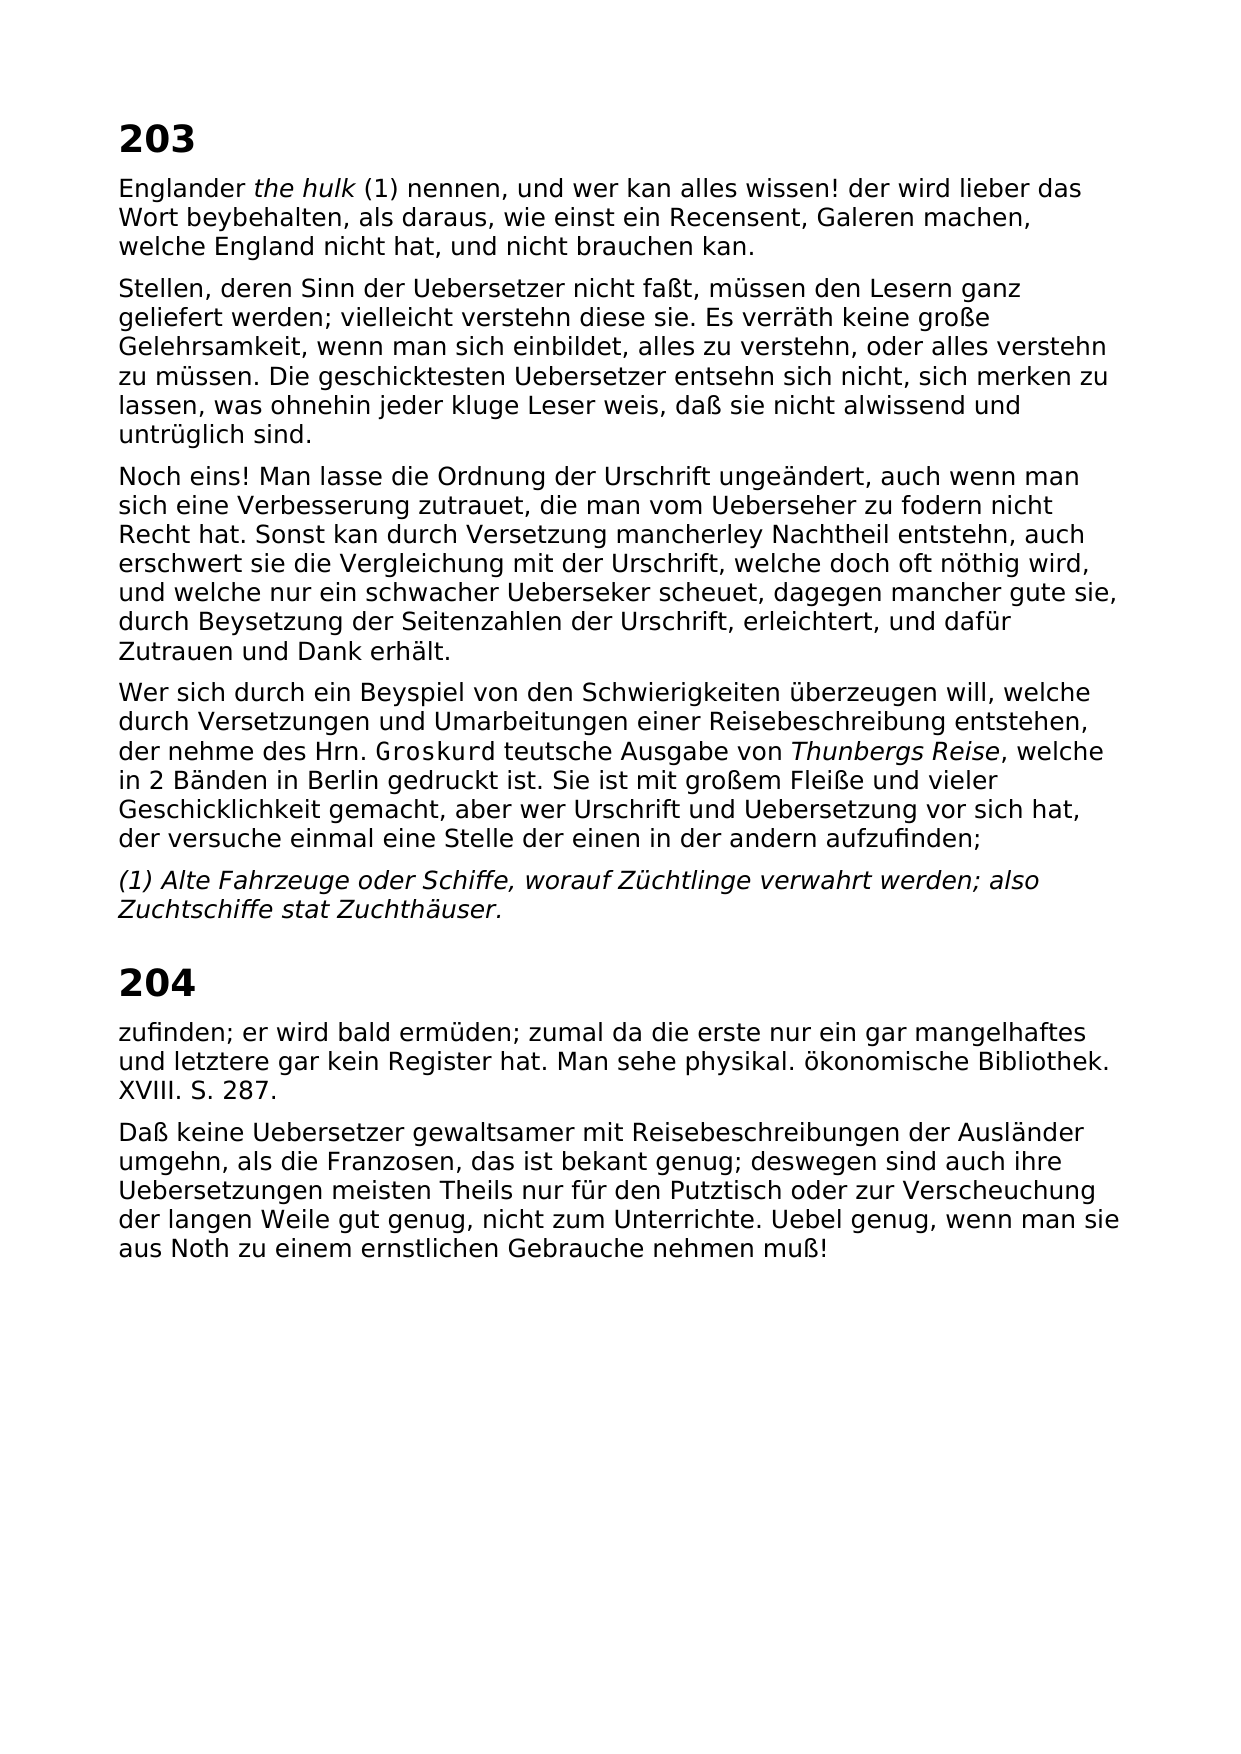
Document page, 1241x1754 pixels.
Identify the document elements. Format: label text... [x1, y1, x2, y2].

text Englander the hulk (1) nennen, und wer kan alles wissen! der wird lieber das Wort beybehalten, als daraus, wie einst ein Recensent, Galeren machen, welche England nicht hat, und nicht brauchen kan. [118, 174, 1122, 262]
text Noch eins! Man lasse die Ordnung der Urschrift ungeändert, auch wenn man sich eine Verbesserung zutrauet, die man vom Ueberseher zu fodern nicht Recht hat. Sonst kan durch Versetzung mancherley Nachtheil entstehn, auch erschwert sie die Vergleichung mit der Urschrift, welche doch oft nöthig wird, und welche nur ein schwacher Ueberseker scheuet, dagegen mancher gute sie, durch Beysetzung der Seitenzahlen der Urschrift, erleichtert, und dafür Zutrauen und Dank erhält. [118, 462, 1122, 666]
subtitle 204 [118, 962, 1122, 1005]
text Wer sich durch ein Beyspiel von den Schwierigkeiten überzeugen will, welche durch Versetzungen und Umarbeitungen einer Reisebeschreibung entstehen, der nehme des Hrn. Groskurd teutsche Ausgabe von Thunbergs Reise, welche in 2 Bänden in Berlin gedruckt ist. Sie ist mit großem Fleiße und vieler Geschicklichkeit gemacht, aber wer Urschrift und Uebersetzung vor sich hat, der versuche einmal eine Stelle der einen in der andern aufzufinden; [118, 678, 1122, 853]
text zufinden; er wird bald ermüden; zumal da die erste nur ein gar mangelhaftes und letztere gar kein Register hat. Man sehe physikal. ökonomische Bibliothek. XVIII. S. 287. [118, 1018, 1122, 1105]
text Daß keine Uebersetzer gewaltsamer mit Reisebeschreibungen der Ausländer umgehn, als die Franzosen, das ist bekant genug; deswegen sind auch ihre Uebersetzungen meisten Theils nur für den Putztisch oder zur Verscheuchung der langen Weile gut genug, nicht zum Unterrichte. Uebel genug, wenn man sie aus Noth zu einem ernstlichen Gebrauche nehmen muß! [118, 1118, 1122, 1264]
subtitle 203 [118, 118, 1122, 162]
text (1) Alte Fahrzeuge oder Schiffe, worauf Züchtlinge verwahrt werden; also Zuchtschiffe stat Zuchthäuser. [118, 866, 1122, 924]
text Stellen, deren Sinn der Uebersetzer nicht faßt, müssen den Lesern ganz geliefert werden; vielleicht verstehn diese sie. Es verräth keine große Gelehrsamkeit, wenn man sich einbildet, alles zu verstehn, oder alles verstehn zu müssen. Die geschicktesten Uebersetzer entsehn sich nicht, sich merken zu lassen, was ohnehin jeder kluge Leser weis, daß sie nicht alwissend und untrüglich sind. [118, 274, 1122, 449]
